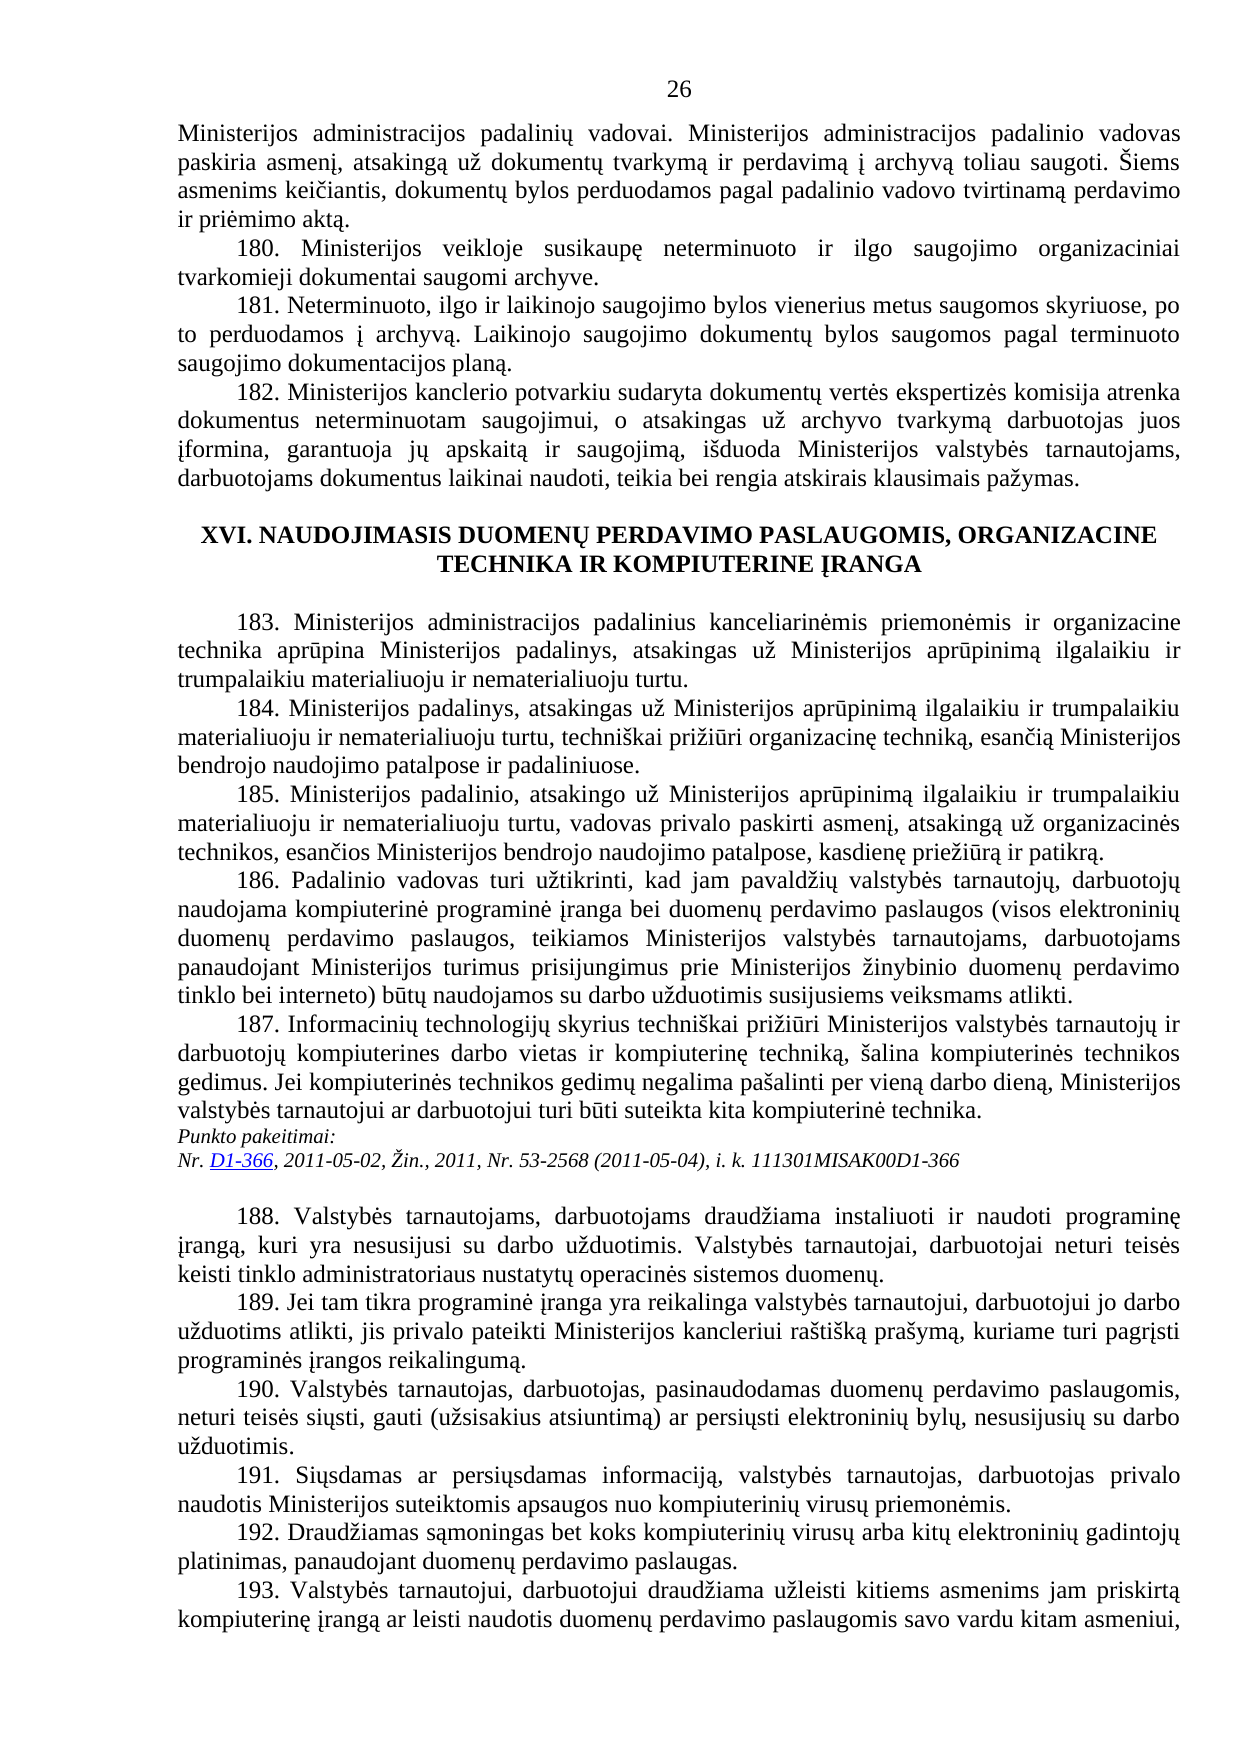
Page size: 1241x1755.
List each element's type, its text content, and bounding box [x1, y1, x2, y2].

text 189. Jei tam tikra programinė įranga yra reikalinga valstybės tarnautojui, darbuotojui jo darbo užduotims atlikti, jis privalo pateikti Ministerijos kancleriui raštišką prašymą, kuriame turi pagrįsti programinės įrangos reikalingumą. [177, 1287, 1181, 1374]
text XVI. NAUDOJIMASIS DUOMENŲ PERDAVIMO PASLAUGOMIS, ORGANIZACINE TECHNIKA IR KOMPIUTERINE ĮRANGA [177, 521, 1181, 578]
text Punkto pakeitimai: [177, 1124, 1181, 1148]
text 191. Siųsdamas ar persiųsdamas informaciją, valstybės tarnautojas, darbuotojas privalo naudotis Ministerijos suteiktomis apsaugos nuo kompiuterinių virusų priemonėmis. [177, 1460, 1181, 1517]
text 180. Ministerijos veikloje susikaupę neterminuoto ir ilgo saugojimo organizaciniai tvarkomieji dokumentai saugomi archyve. [177, 233, 1181, 291]
text 182. Ministerijos kanclerio potvarkiu sudaryta dokumentų vertės ekspertizės komisija atrenka dokumentus neterminuotam saugojimui, o atsakingas už archyvo tvarkymą darbuotojas juos įformina, garantuoja jų apskaitą ir saugojimą, išduoda Ministerijos valstybės tarnautojams, darbuotojams dokumentus laikinai naudoti, teikia bei rengia atskirais klausimais pažymas. [177, 377, 1181, 492]
text 183. Ministerijos administracijos padalinius kanceliarinėmis priemonėmis ir organizacine technika aprūpina Ministerijos padalinys, atsakingas už Ministerijos aprūpinimą ilgalaikiu ir trumpalaikiu materialiuoju ir nematerialiuoju turtu. [177, 607, 1181, 693]
text 193. Valstybės tarnautojui, darbuotojui draudžiama užleisti kitiems asmenims jam priskirtą kompiuterinę įrangą ar leisti naudotis duomenų perdavimo paslaugomis savo vardu kitam asmeniui, [177, 1575, 1181, 1632]
text 188. Valstybės tarnautojams, darbuotojams draudžiama instaliuoti ir naudoti programinę įrangą, kuri yra nesusijusi su darbo užduotimis. Valstybės tarnautojai, darbuotojai neturi teisės keisti tinklo administratoriaus nustatytų operacinės sistemos duomenų. [177, 1201, 1181, 1287]
text 181. Neterminuoto, ilgo ir laikinojo saugojimo bylos vienerius metus saugomos skyriuose, po to perduodamos į archyvą. Laikinojo saugojimo dokumentų bylos saugomos pagal terminuoto saugojimo dokumentacijos planą. [177, 291, 1181, 377]
text 190. Valstybės tarnautojas, darbuotojas, pasinaudodamas duomenų perdavimo paslaugomis, neturi teisės siųsti, gauti (užsisakius atsiuntimą) ar persiųsti elektroninių bylų, nesusijusių su darbo užduotimis. [177, 1374, 1181, 1460]
text 187. Informacinių technologijų skyrius techniškai prižiūri Ministerijos valstybės tarnautojų ir darbuotojų kompiuterines darbo vietas ir kompiuterinę techniką, šalina kompiuterinės technikos gedimus. Jei kompiuterinės technikos gedimų negalima pašalinti per vieną darbo dieną, Ministerijos valstybės tarnautojui ar darbuotojui turi būti suteikta kita kompiuterinė technika. [177, 1009, 1181, 1124]
text 184. Ministerijos padalinys, atsakingas už Ministerijos aprūpinimą ilgalaikiu ir trumpalaikiu materialiuoju ir nematerialiuoju turtu, techniškai prižiūri organizacinę techniką, esančią Ministerijos bendrojo naudojimo patalpose ir padaliniuose. [177, 693, 1181, 779]
text Nr. D1-366, 2011-05-02, Žin., 2011, Nr. 53-2568 (2011-05-04), i. k. 111301MISAK00D1-366 [177, 1148, 1181, 1172]
text 185. Ministerijos padalinio, atsakingo už Ministerijos aprūpinimą ilgalaikiu ir trumpalaikiu materialiuoju ir nematerialiuoju turtu, vadovas privalo paskirti asmenį, atsakingą už organizacinės technikos, esančios Ministerijos bendrojo naudojimo patalpose, kasdienę priežiūrą ir patikrą. [177, 779, 1181, 866]
text 192. Draudžiamas sąmoningas bet koks kompiuterinių virusų arba kitų elektroninių gadintojų platinimas, panaudojant duomenų perdavimo paslaugas. [177, 1517, 1181, 1575]
text 186. Padalinio vadovas turi užtikrinti, kad jam pavaldžių valstybės tarnautojų, darbuotojų naudojama kompiuterinė programinė įranga bei duomenų perdavimo paslaugos (visos elektroninių duomenų perdavimo paslaugos, teikiamos Ministerijos valstybės tarnautojams, darbuotojams panaudojant Ministerijos turimus prisijungimus prie Ministerijos žinybinio duomenų perdavimo tinklo bei interneto) būtų naudojamos su darbo užduotimis susijusiems veiksmams atlikti. [177, 866, 1181, 1009]
text Ministerijos administracijos padalinių vadovai. Ministerijos administracijos padalinio vadovas paskiria asmenį, atsakingą už dokumentų tvarkymą ir perdavimą į archyvą toliau saugoti. Šiems asmenims keičiantis, dokumentų bylos perduodamos pagal padalinio vadovo tvirtinamą perdavimo ir priėmimo aktą. [177, 118, 1181, 233]
